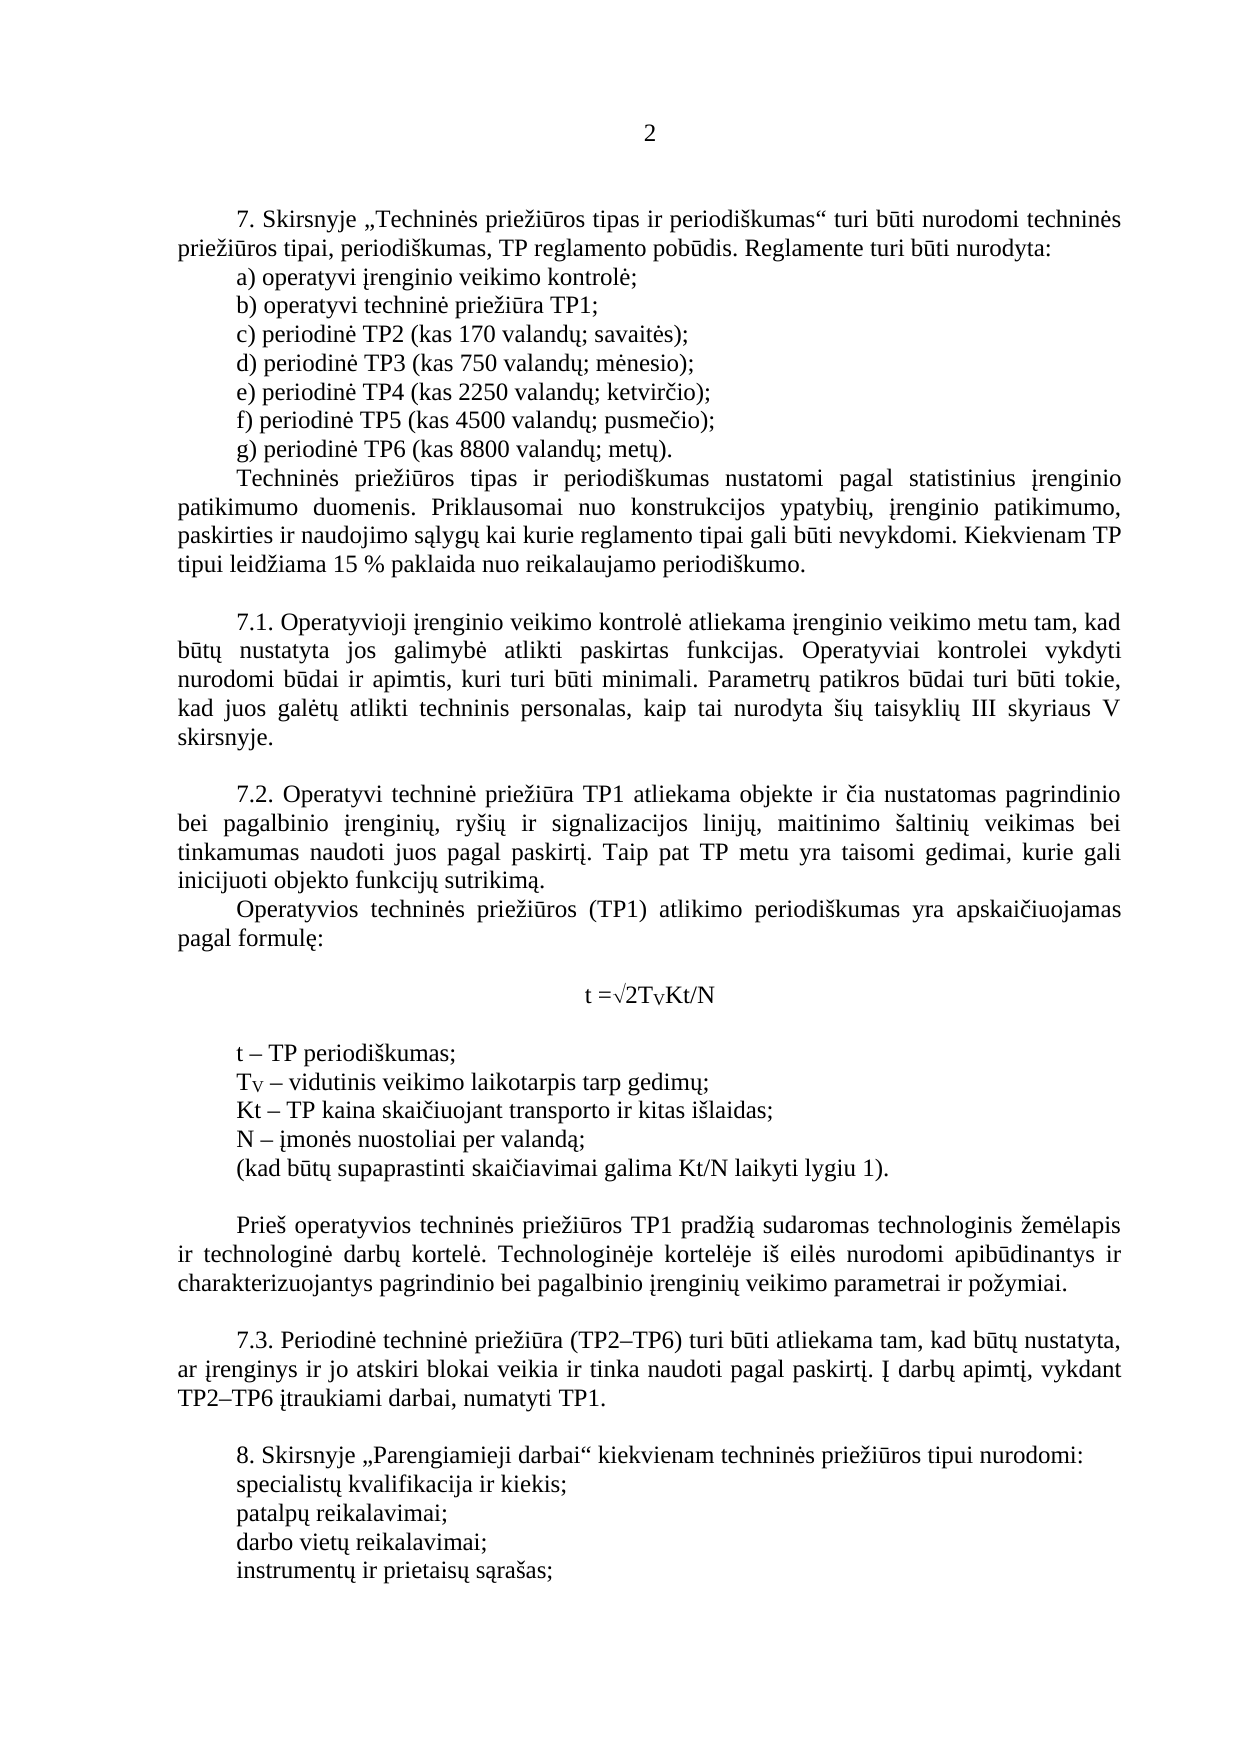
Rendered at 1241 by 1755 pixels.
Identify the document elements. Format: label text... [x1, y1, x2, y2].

text (kad būtų supaprastinti skaičiavimai galima Kt/N laikyti lygiu 1). [177, 1153, 1122, 1182]
text N – įmonės nuostoliai per valandą; [177, 1124, 1122, 1153]
text 7.1. Operatyvioji įrenginio veikimo kontrolė atliekama įrenginio veikimo metu tam, kad būtų nustatyta jos galimybė atlikti paskirtas funkcijas. Operatyviai kontrolei vykdyti nurodomi būdai ir apimtis, kuri turi būti minimali. Parametrų patikros būdai turi būti tokie, kad juos galėtų atlikti techninis personalas, kaip tai nurodyta šių taisyklių III skyriaus V skirsnyje. [177, 607, 1122, 751]
text Techninės priežiūros tipas ir periodiškumas nustatomi pagal statistinius įrenginio patikimumo duomenis. Priklausomai nuo konstrukcijos ypatybių, įrenginio patikimumo, paskirties ir naudojimo sąlygų kai kurie reglamento tipai gali būti nevykdomi. Kiekvienam TP tipui leidžiama 15 % paklaida nuo reikalaujamo periodiškumo. [177, 463, 1122, 578]
text specialistų kvalifikacija ir kiekis; [177, 1469, 1122, 1498]
text 8. Skirsnyje „Parengiamieji darbai“ kiekvienam techninės priežiūros tipui nurodomi: [177, 1441, 1122, 1469]
text 7.2. Operatyvi techninė priežiūra TP1 atliekama objekte ir čia nustatomas pagrindinio bei pagalbinio įrenginių, ryšių ir signalizacijos linijų, maitinimo šaltinių veikimas bei tinkamumas naudoti juos pagal paskirtį. Taip pat TP metu yra taisomi gedimai, kurie gali inicijuoti objekto funkcijų sutrikimą. [177, 779, 1122, 894]
text Kt – TP kaina skaičiuojant transporto ir kitas išlaidas; [177, 1096, 1122, 1124]
text darbo vietų reikalavimai; [177, 1527, 1122, 1556]
text g) periodinė TP6 (kas 8800 valandų; metų). [177, 434, 1122, 463]
text instrumentų ir prietaisų sąrašas; [177, 1556, 1122, 1584]
text 7.3. Periodinė techninė priežiūra (TP2–TP6) turi būti atliekama tam, kad būtų nustatyta, ar įrenginys ir jo atskiri blokai veikia ir tinka naudoti pagal paskirtį. Į darbų apimtį, vykdant TP2–TP6 įtraukiami darbai, numatyti TP1. [177, 1326, 1122, 1412]
text c) periodinė TP2 (kas 170 valandų; savaitės); [177, 319, 1122, 348]
text f) periodinė TP5 (kas 4500 valandų; pusmečio); [177, 406, 1122, 434]
text Operatyvios techninės priežiūros (TP1) atlikimo periodiškumas yra apskaičiuojamas pagal formulę: [177, 894, 1122, 952]
text patalpų reikalavimai; [177, 1498, 1122, 1527]
text t – TP periodiškumas; [177, 1038, 1122, 1067]
text Prieš operatyvios techninės priežiūros TP1 pradžią sudaromas technologinis žemėlapis ir technologinė darbų kortelė. Technologinėje kortelėje iš eilės nurodomi apibūdinantys ir charakterizuojantys pagrindinio bei pagalbinio įrenginių veikimo parametrai ir požymiai. [177, 1211, 1122, 1297]
text d) periodinė TP3 (kas 750 valandų; mėnesio); [177, 348, 1122, 377]
text TV – vidutinis veikimo laikotarpis tarp gedimų; [177, 1067, 1122, 1096]
text a) operatyvi įrenginio veikimo kontrolė; [177, 262, 1122, 291]
text 7. Skirsnyje „Techninės priežiūros tipas ir periodiškumas“ turi būti nurodomi techninės priežiūros tipai, periodiškumas, TP reglamento pobūdis. Reglamente turi būti nurodyta: [177, 204, 1122, 262]
text b) operatyvi techninė priežiūra TP1; [177, 291, 1122, 319]
text e) periodinė TP4 (kas 2250 valandų; ketvirčio); [177, 377, 1122, 406]
text t =2TVKt/N [177, 981, 1122, 1009]
